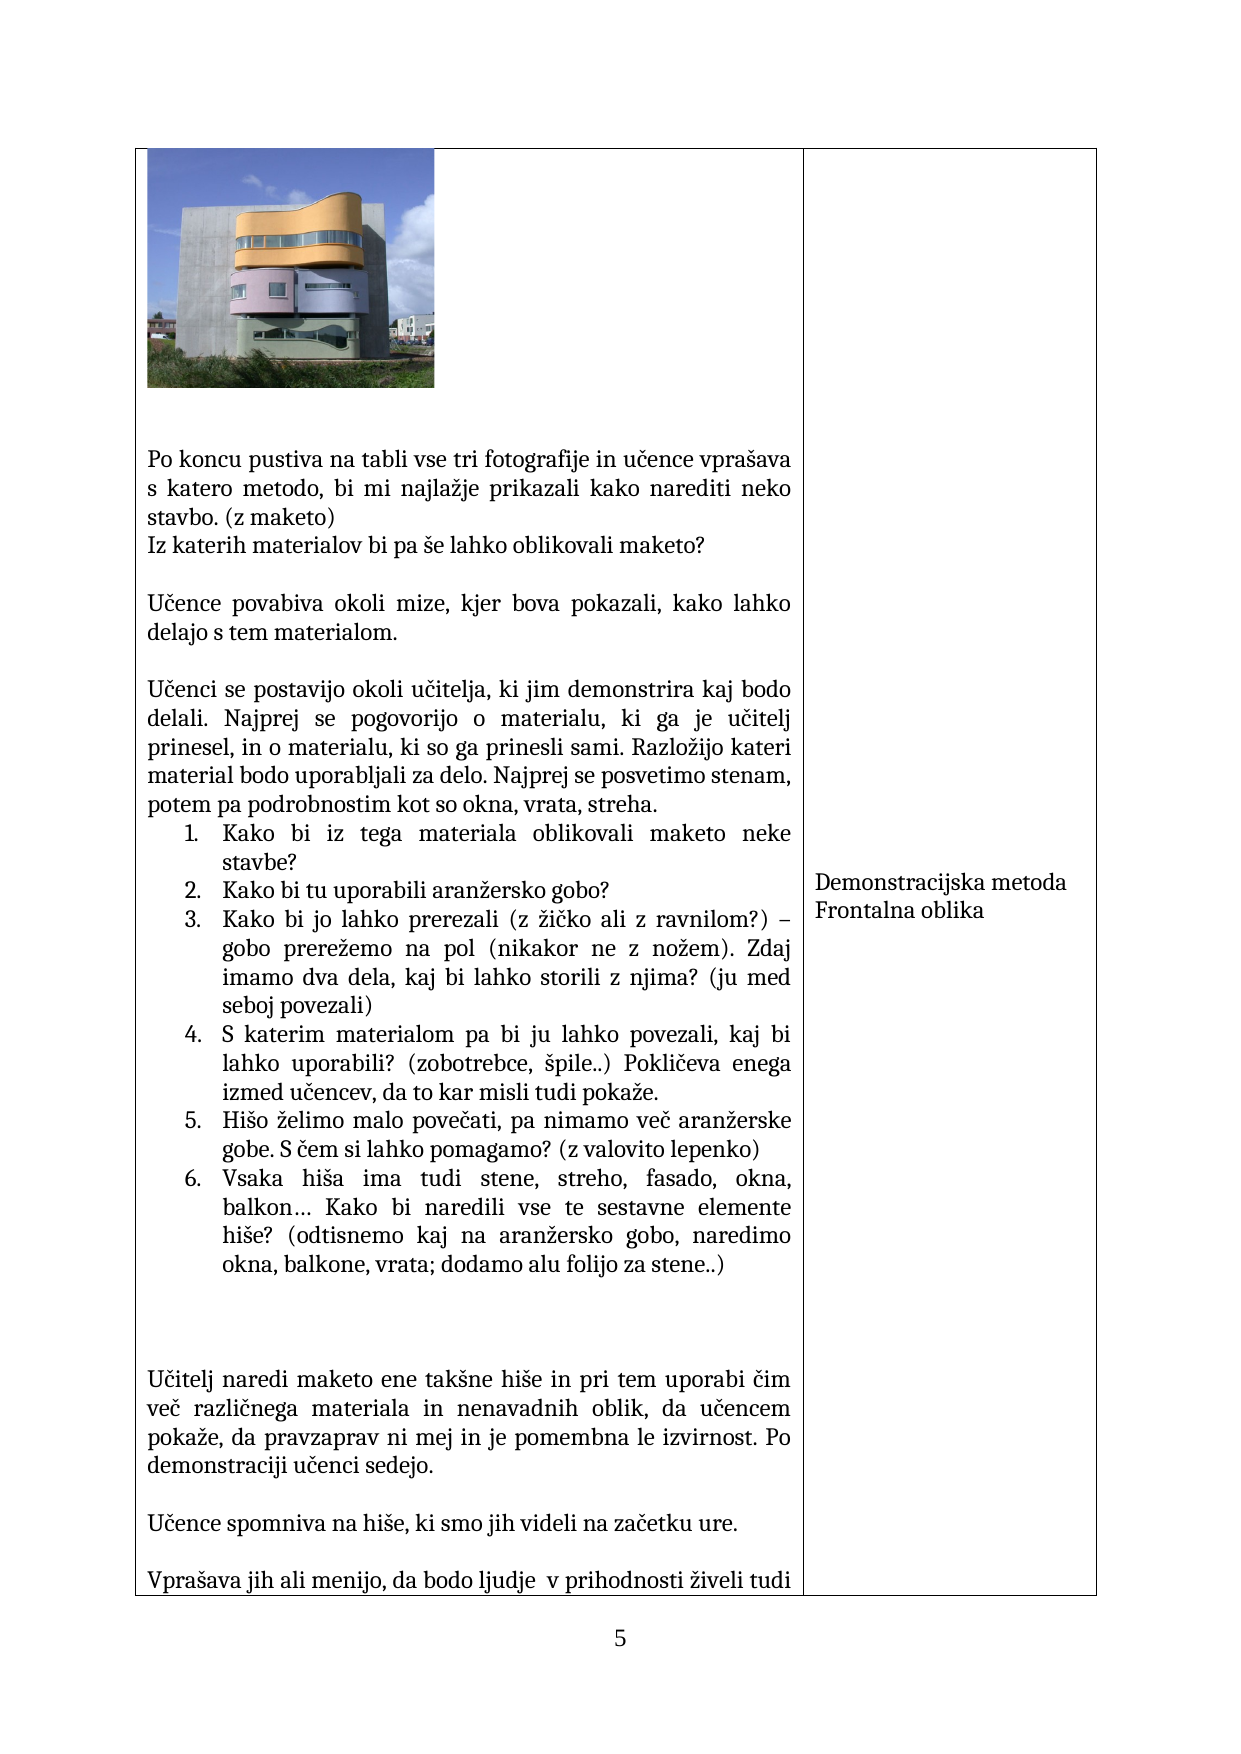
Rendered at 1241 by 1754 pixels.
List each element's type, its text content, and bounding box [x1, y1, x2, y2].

table_cell UVODNA MOTIVACIJA (afektivna strategija) Učencem za začetek pokaževa posnetek, ki predstavlja hiše prihodnosti. Posnetek traja minuto, saj pokaževa le delček posnetka: http://www.youtube.com/watch?v=OEI4du7EH5g Ko si posnetek ogledamo vprašava učence (na tabli pustiva dve fotografiji iz posnetka): Kaj ste videli na posnetku? Kakšni se vam zdijo ti objekti? Učencem nato pokaževa še fotografije klasičnih hiš ter fotografije modernih, malce nenavadnih hiš. Sledi pogovor o fotografijah. POGOVOR O LIKOVNI NALOGI Kakšna je oblika te hiše? (oglata, ovalna…) Čemu je hiša namenjena? (hiša je po namembnosti stanovanjska) Kakšna pa je oblika te hiše? Čemu pa je namenjena ta hiša? (hiša je po namembnosti stanovanjska) Opazite kakšne podobnosti ali razlike? Naštejte te podobnosti oz. razlike in jih pridite pokazati. Kaj je hiši skupno? (stene, tla, strop) Kakšno posebnost opazite na tej hiši? Kakšna so vrata, okna? Ali je ta stavba bolj podobna hišam, ki jih vidite v domači okolici? (Sprašujeva vedno le po tri učence za njihovo mnenje.) Kdo načrtuje stavbo? – ARHITEKT (ti pojmi so na projekciji) Kaj arhitekt naredi najprej? – NARIŠE SKICO (nariše jo s črtami) Kaj sledi potem? – MAKETO (načrt, da si kupec lažje predstavlja) Kaj potem iz vsega tega nastane? – STAVBA POJMI: ko usvojimo posamezen pojem (arhitekt, skica, maketa, stavba) ga prikaževa na projekciji. Pojme potem prilepiva na tablo in jih pustiva skozi celo uro. Za prikazanim pojmom pokaževa tudi arhitekta, primer skice, makete in stavbe arhitekta Johna Hejduka. Arhitekt John Hejduk: Skica objekta: Maketa objekta: Fotografija objekta: Po koncu pustiva na tabli vse tri fotografije in učence vprašava s katero metodo, bi mi najlažje prikazali kako narediti neko stavbo. (z maketo) Iz katerih materialov bi pa še lahko oblikovali maketo? Učence povabiva okoli mize, kjer bova pokazali, kako lahko delajo s tem materialom. Učenci se postavijo okoli učitelja, ki jim demonstrira kaj bodo delali. Najprej se pogovorijo o materialu, ki ga je učitelj prinesel, in o materialu, ki so ga prinesli sami. Razložijo kateri material bodo uporabljali za delo. Najprej se posvetimo stenam, potem pa podrobnostim kot so okna, vrata, streha. Kako bi iz tega materiala oblikovali maketo neke stavbe? Kako bi tu uporabili aranžersko gobo? Kako bi jo lahko prerezali (z žičko ali z ravnilom?) – gobo prerežemo na pol (nikakor ne z nožem). Zdaj imamo dva dela, kaj bi lahko storili z njima? (ju med seboj povezali) S katerim materialom pa bi ju lahko povezali, kaj bi lahko uporabili? (zobotrebce, špile..) Pokličeva enega izmed učencev, da to kar misli tudi pokaže. Hišo želimo malo povečati, pa nimamo več aranžerske gobe. S čem si lahko pomagamo? (z valovito lepenko) Vsaka hiša ima tudi stene, streho, fasado, okna, balkon… Kako bi naredili vse te sestavne elemente hiše? (odtisnemo kaj na aranžersko gobo, naredimo okna, balkone, vrata; dodamo alu folijo za stene..) Učitelj naredi maketo ene takšne hiše in pri tem uporabi čim več različnega materiala in nenavadnih oblik, da učencem pokaže, da pravzaprav ni mej in je pomembna le izvirnost. Po demonstraciji učenci sedejo. Učence spomniva na hiše, ki smo jih videli na začetku ure. Vprašava jih ali menijo, da bodo ljudje v prihodnosti živeli tudi na kakšnem drugem planetu in kako bodo te njihove hiše izgledale. Ali bi si lahko tudi sami zamislili kakšno tako nenavadno hišo? Pokličeva 3 učence, ki opišejo svoje ideje. NAPOVED SMOTRA/CILJA Danes boste tudi sami izdelali maketo hiše, ki bi jo lahko v prihodnosti zgradili na drugem planetu. Pri delu boste upoštevali naslednja merila: oblika stavbe (na tablo dava fotografije teles), oblika vrat, oken, strehe, tehnično izvedbo (kombiniranje materialov) ter izvirnost (pojmi gredo na tablo že med demonstracijo). NAPOTKI ZA DELO IN KONKRETIZACIJA LIKOVNE NALOGE - Reditelj bo zaščitil mize. Vi pa boste pripravili material in začeli z delom. Učence opozorimo, da morajo biti previdni pri delu s škarjami in da se morajo vsi materiali dobro držati skupaj, da hiša ne razpade. - Pri delu boste upoštevali izvirnost, različne arhitekturne elemente (okna, vrata, balkon), in tehnično izvedbo (stabilnost, povezanost), obliko, velikost in namembnost, oblike morajo biti skladne z namenom. PRAKTIČNO DELO UČENCEV Učenci izdelujejo hišo na drugem planetu, tako kot si so jo zamislili sami. Midve spremljava delo učencev in sva jim na voljo, če imajo kakšno vprašanje. Za učence, ki končajo prej, imava pripravljeno križanko. LIKOVNO VREDNOTENJE - Pri delu smo upoštevali izvirnost, različne arhitekturne elemente (okna, vrata, balkon), in tehnično izvedbo (stabilnost, povezanost). [136, 149, 803, 1595]
table_cell Demonstracijska metoda Frontalna oblika [804, 149, 1096, 1595]
picture [147, 148, 435, 388]
